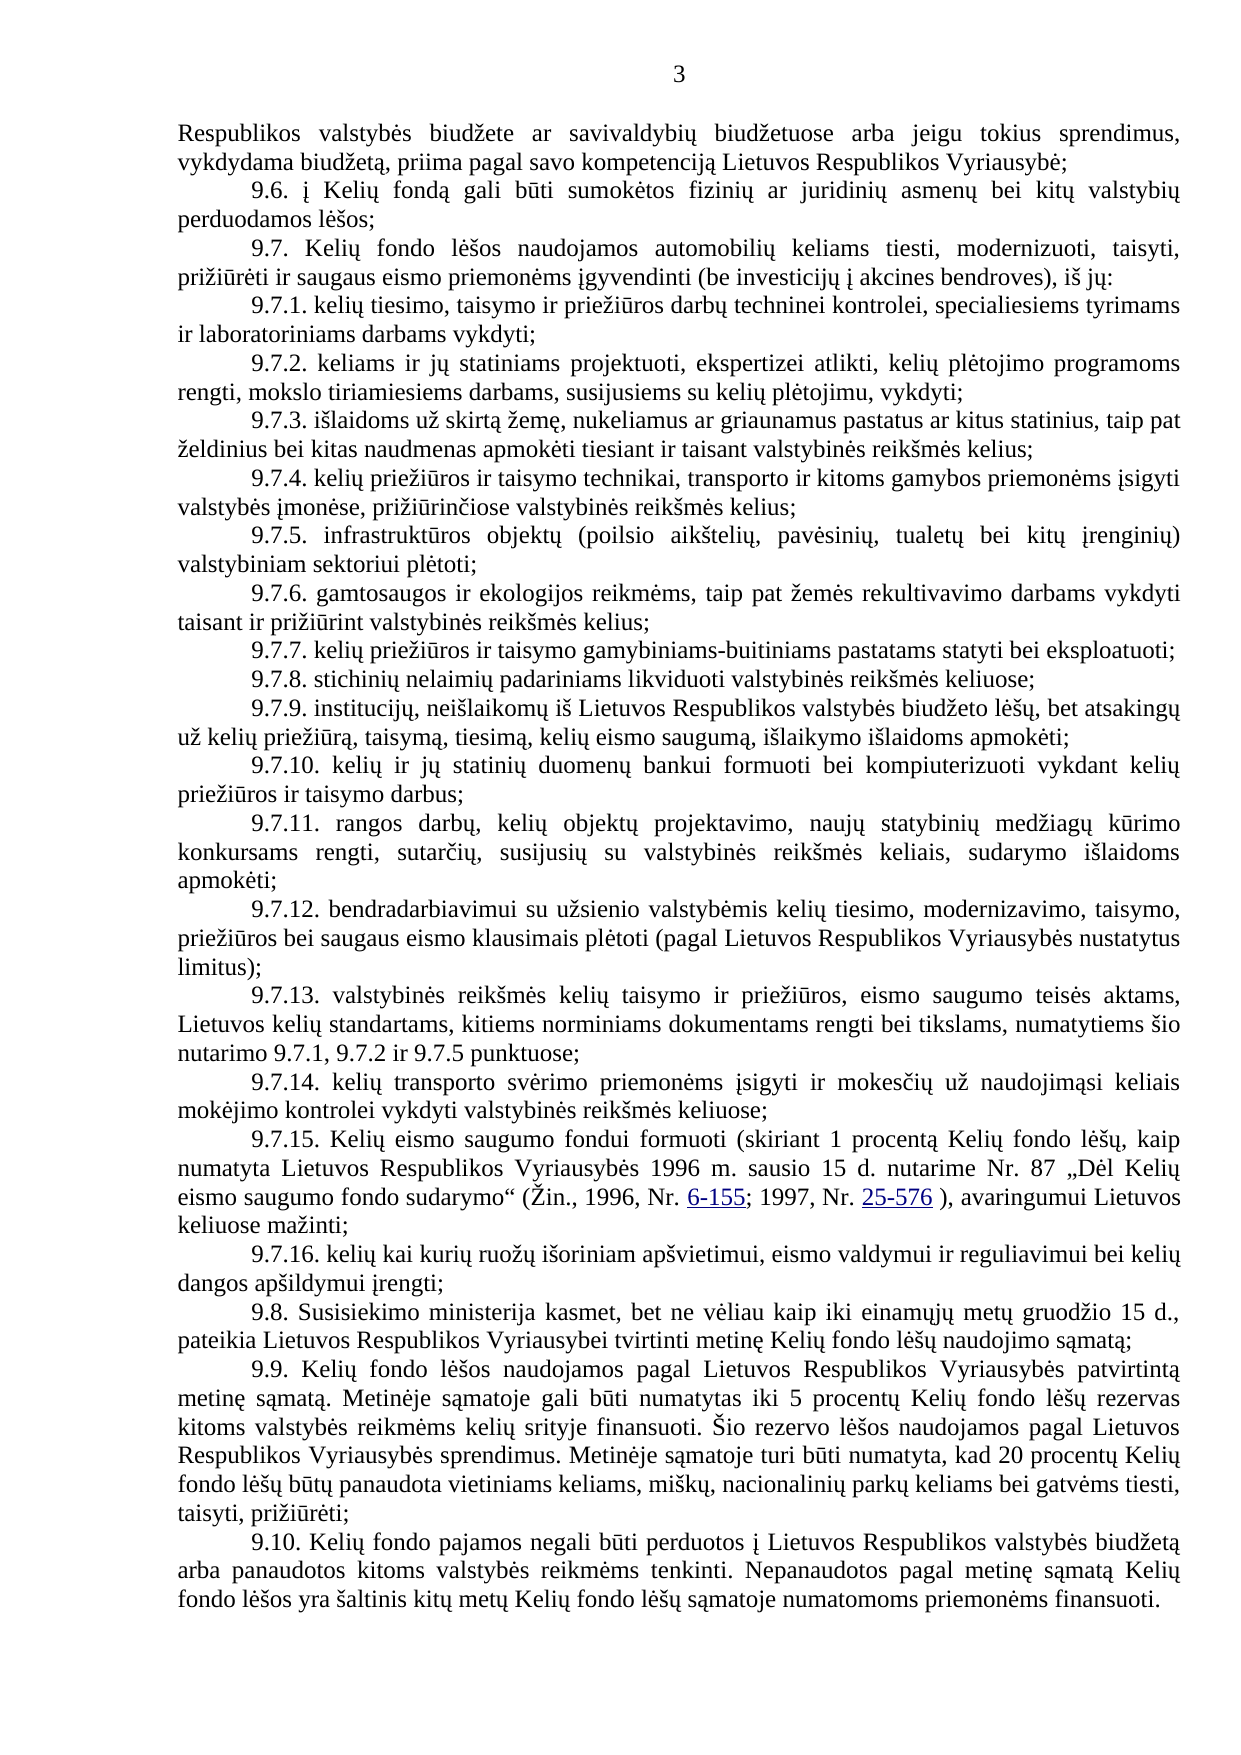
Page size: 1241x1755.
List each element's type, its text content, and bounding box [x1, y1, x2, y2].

text Respublikos valstybės biudžete ar savivaldybių biudžetuose arba jeigu tokius sprendimus, vykdydama biudžetą, priima pagal savo kompetenciją Lietuvos Respublikos Vyriausybė; [177, 118, 1181, 176]
text 9.8. Susisiekimo ministerija kasmet, bet ne vėliau kaip iki einamųjų metų gruodžio 15 d., pateikia Lietuvos Respublikos Vyriausybei tvirtinti metinę Kelių fondo lėšų naudojimo sąmatą; [177, 1297, 1181, 1354]
text 9.7.14. kelių transporto svėrimo priemonėms įsigyti ir mokesčių už naudojimąsi keliais mokėjimo kontrolei vykdyti valstybinės reikšmės keliuose; [177, 1067, 1181, 1124]
text 9.7.9. institucijų, neišlaikomų iš Lietuvos Respublikos valstybės biudžeto lėšų, bet atsakingų už kelių priežiūrą, taisymą, tiesimą, kelių eismo saugumą, išlaikymo išlaidoms apmokėti; [177, 693, 1181, 751]
text 9.7.11. rangos darbų, kelių objektų projektavimo, naujų statybinių medžiagų kūrimo konkursams rengti, sutarčių, susijusių su valstybinės reikšmės keliais, sudarymo išlaidoms apmokėti; [177, 808, 1181, 894]
text 9.7.16. kelių kai kurių ruožų išoriniam apšvietimui, eismo valdymui ir reguliavimui bei kelių dangos apšildymui įrengti; [177, 1239, 1181, 1297]
text 9.7.13. valstybinės reikšmės kelių taisymo ir priežiūros, eismo saugumo teisės aktams, Lietuvos kelių standartams, kitiems norminiams dokumentams rengti bei tikslams, numatytiems šio nutarimo 9.7.1, 9.7.2 ir 9.7.5 punktuose; [177, 981, 1181, 1067]
text 9.7.7. kelių priežiūros ir taisymo gamybiniams-buitiniams pastatams statyti bei eksploatuoti; [177, 636, 1181, 664]
text 9.7. Kelių fondo lėšos naudojamos automobilių keliams tiesti, modernizuoti, taisyti, prižiūrėti ir saugaus eismo priemonėms įgyvendinti (be investicijų į akcines bendroves), iš jų: [177, 233, 1181, 291]
text 9.7.6. gamtosaugos ir ekologijos reikmėms, taip pat žemės rekultivavimo darbams vykdyti taisant ir prižiūrint valstybinės reikšmės kelius; [177, 578, 1181, 636]
text 9.7.2. keliams ir jų statiniams projektuoti, ekspertizei atlikti, kelių plėtojimo programoms rengti, mokslo tiriamiesiems darbams, susijusiems su kelių plėtojimu, vykdyti; [177, 348, 1181, 406]
text 9.7.3. išlaidoms už skirtą žemę, nukeliamus ar griaunamus pastatus ar kitus statinius, taip pat želdinius bei kitas naudmenas apmokėti tiesiant ir taisant valstybinės reikšmės kelius; [177, 406, 1181, 463]
text 9.7.12. bendradarbiavimui su užsienio valstybėmis kelių tiesimo, modernizavimo, taisymo, priežiūros bei saugaus eismo klausimais plėtoti (pagal Lietuvos Respublikos Vyriausybės nustatytus limitus); [177, 894, 1181, 981]
text 9.7.4. kelių priežiūros ir taisymo technikai, transporto ir kitoms gamybos priemonėms įsigyti valstybės įmonėse, prižiūrinčiose valstybinės reikšmės kelius; [177, 463, 1181, 521]
text 9.10. Kelių fondo pajamos negali būti perduotos į Lietuvos Respublikos valstybės biudžetą arba panaudotos kitoms valstybės reikmėms tenkinti. Nepanaudotos pagal metinę sąmatą Kelių fondo lėšos yra šaltinis kitų metų Kelių fondo lėšų sąmatoje numatomoms priemonėms finansuoti. [177, 1527, 1181, 1613]
text 9.9. Kelių fondo lėšos naudojamos pagal Lietuvos Respublikos Vyriausybės patvirtintą metinę sąmatą. Metinėje sąmatoje gali būti numatytas iki 5 procentų Kelių fondo lėšų rezervas kitoms valstybės reikmėms kelių srityje finansuoti. Šio rezervo lėšos naudojamos pagal Lietuvos Respublikos Vyriausybės sprendimus. Metinėje sąmatoje turi būti numatyta, kad 20 procentų Kelių fondo lėšų būtų panaudota vietiniams keliams, miškų, nacionalinių parkų keliams bei gatvėms tiesti, taisyti, prižiūrėti; [177, 1354, 1181, 1527]
text 9.7.10. kelių ir jų statinių duomenų bankui formuoti bei kompiuterizuoti vykdant kelių priežiūros ir taisymo darbus; [177, 751, 1181, 808]
text 9.7.5. infrastruktūros objektų (poilsio aikštelių, pavėsinių, tualetų bei kitų įrenginių) valstybiniam sektoriui plėtoti; [177, 521, 1181, 578]
text 9.6. į Kelių fondą gali būti sumokėtos fizinių ar juridinių asmenų bei kitų valstybių perduodamos lėšos; [177, 176, 1181, 233]
text 9.7.15. Kelių eismo saugumo fondui formuoti (skiriant 1 procentą Kelių fondo lėšų, kaip numatyta Lietuvos Respublikos Vyriausybės 1996 m. sausio 15 d. nutarime Nr. 87 „Dėl Kelių eismo saugumo fondo sudarymo“ (Žin., 1996, Nr. 6-155; 1997, Nr. 25-576 ), avaringumui Lietuvos keliuose mažinti; [177, 1124, 1181, 1239]
text 9.7.8. stichinių nelaimių padariniams likviduoti valstybinės reikšmės keliuose; [177, 664, 1181, 693]
text 9.7.1. kelių tiesimo, taisymo ir priežiūros darbų techninei kontrolei, specialiesiems tyrimams ir laboratoriniams darbams vykdyti; [177, 291, 1181, 348]
